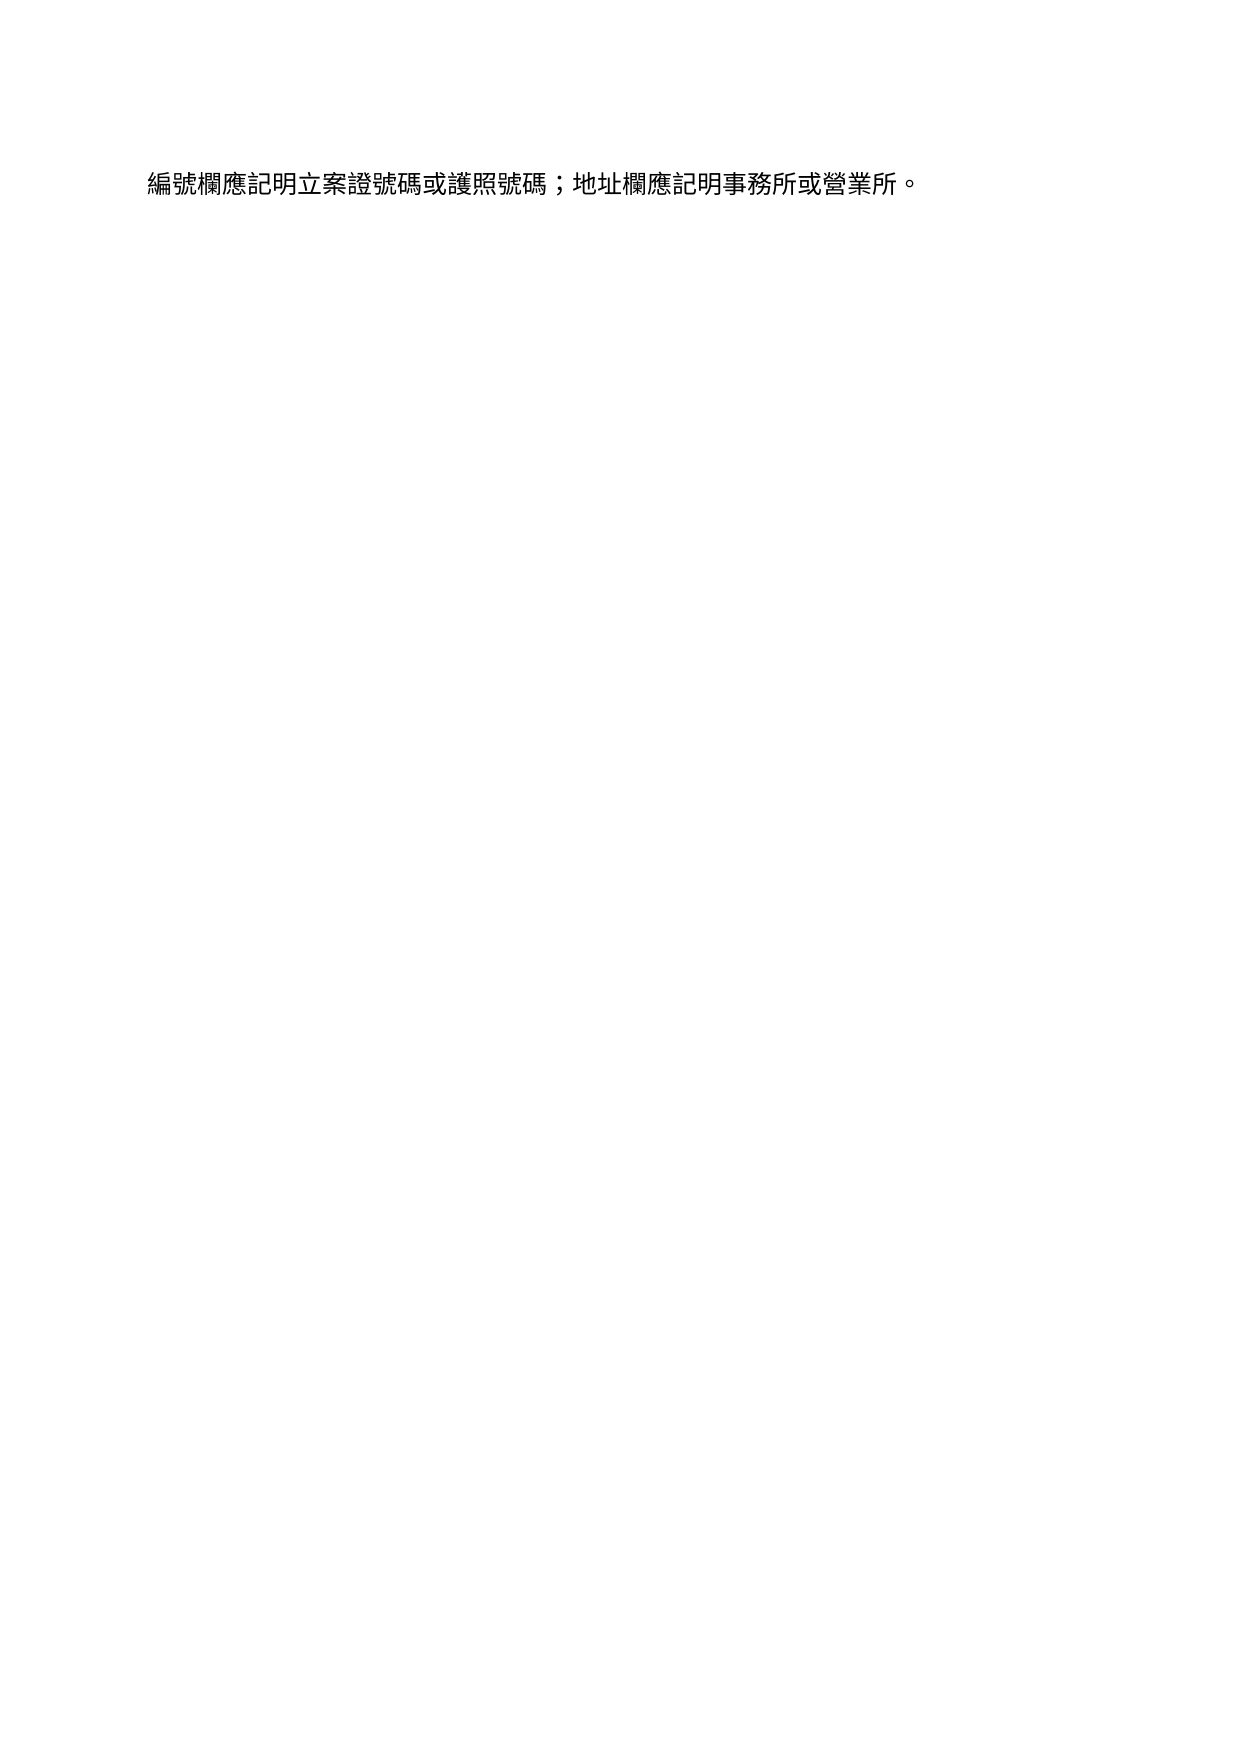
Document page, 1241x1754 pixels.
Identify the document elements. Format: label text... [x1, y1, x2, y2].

text 編號欄應記明立案證號碼或護照號碼；地址欄應記明事務所或營業所。 [148, 164, 1092, 201]
